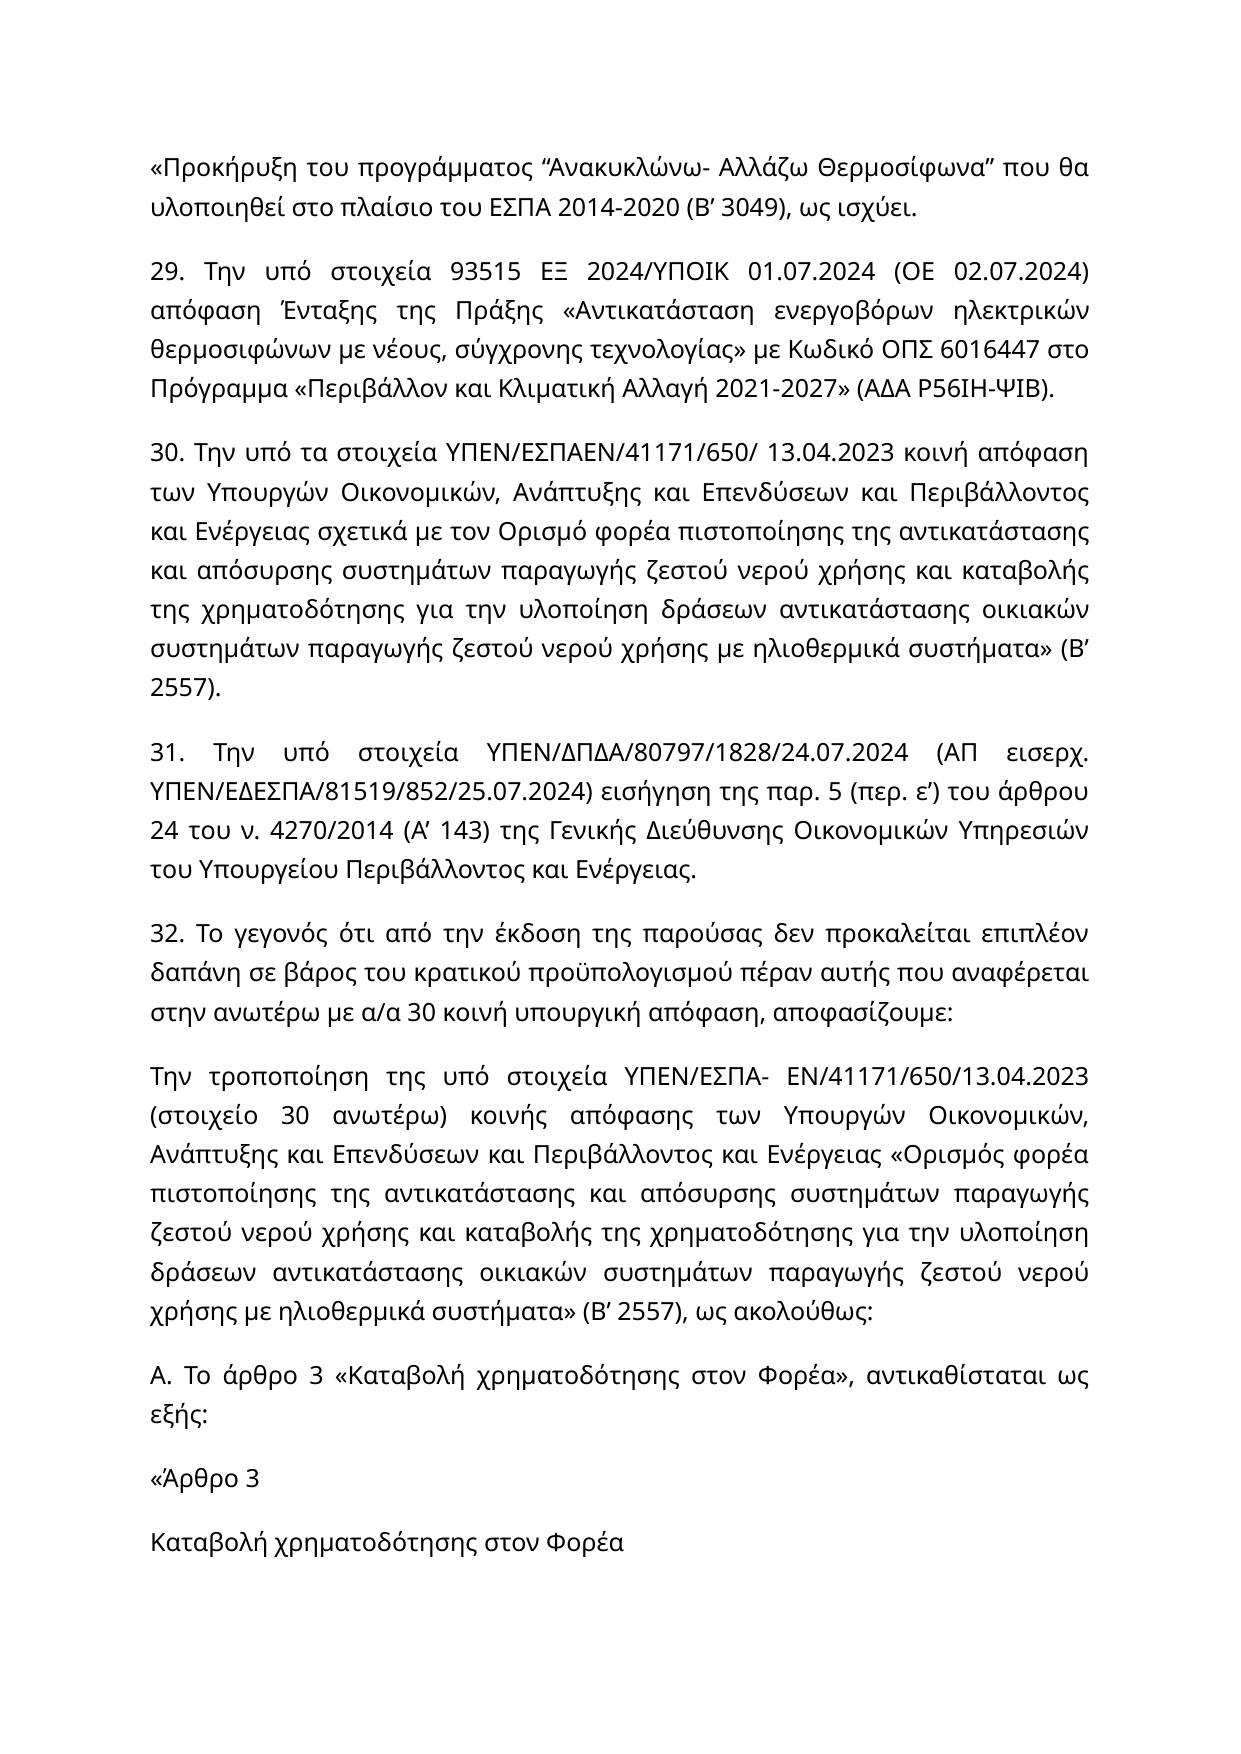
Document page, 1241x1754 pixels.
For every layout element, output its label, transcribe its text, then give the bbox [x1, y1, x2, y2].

text «Προκήρυξη του προγράμματος “Ανακυκλώνω- Αλλάζω Θερμοσίφωνα” που θα υλοποιηθεί στο πλαίσιο του ΕΣΠΑ 2014-2020 (Β’ 3049), ως ισχύει. [150, 150, 1090, 223]
text 31. Την υπό στοιχεία ΥΠΕΝ/ΔΠΔΑ/80797/1828/24.07.2024 (ΑΠ εισερχ. ΥΠΕΝ/ΕΔΕΣΠΑ/81519/852/25.07.2024) εισήγηση της παρ. 5 (περ. ε’) του άρθρου 24 του ν. 4270/2014 (Α’ 143) της Γενικής Διεύθυνσης Οικονομικών Υπηρεσιών του Υπουργείου Περιβάλλοντος και Ενέργειας. [150, 734, 1090, 886]
text Την τροποποίηση της υπό στοιχεία ΥΠΕΝ/ΕΣΠΑ- ΕΝ/41171/650/13.04.2023 (στοιχείο 30 ανωτέρω) κοινής απόφασης των Υπουργών Οικονομικών, Ανάπτυξης και Επενδύσεων και Περιβάλλοντος και Ενέργειας «Ορισμός φορέα πιστοποίησης της αντικατάστασης και απόσυρσης συστημάτων παραγωγής ζεστού νερού χρήσης και καταβολής της χρηματοδότησης για την υλοποίηση δράσεων αντικατάστασης οικιακών συστημάτων παραγωγής ζεστού νερού χρήσης με ηλιοθερμικά συστήματα» (Β’ 2557), ως ακολούθως: [150, 1058, 1090, 1327]
text 30. Την υπό τα στοιχεία ΥΠΕΝ/ΕΣΠΑΕΝ/41171/650/ 13.04.2023 κοινή απόφαση των Υπουργών Οικονομικών, Ανάπτυξης και Επενδύσεων και Περιβάλλοντος και Ενέργειας σχετικά με τον Ορισμό φορέα πιστοποίησης της αντικατάστασης και απόσυρσης συστημάτων παραγωγής ζεστού νερού χρήσης και καταβολής της χρηματοδότησης για την υλοποίηση δράσεων αντικατάστασης οικιακών συστημάτων παραγωγής ζεστού νερού χρήσης με ηλιοθερμικά συστήματα» (Β’ 2557). [150, 435, 1090, 704]
text 32. Το γεγονός ότι από την έκδοση της παρούσας δεν προκαλείται επιπλέον δαπάνη σε βάρος του κρατικού προϋπολογισμού πέραν αυτής που αναφέρεται στην ανωτέρω με α/α 30 κοινή υπουργική απόφαση, αποφασίζουμε: [150, 916, 1090, 1028]
text 29. Την υπό στοιχεία 93515 ΕΞ 2024/ΥΠΟΙΚ 01.07.2024 (ΟΕ 02.07.2024) απόφαση Ένταξης της Πράξης «Αντικατάσταση ενεργοβόρων ηλεκτρικών θερμοσιφώνων με νέους, σύγχρονης τεχνολογίας» με Κωδικό ΟΠΣ 6016447 στο Πρόγραμμα «Περιβάλλον και Κλιματική Αλλαγή 2021-2027» (ΑΔΑ Ρ56ΙΗ-ΨΙΒ). [150, 253, 1090, 405]
text Καταβολή χρηματοδότησης στον Φορέα [150, 1525, 1090, 1559]
text «Άρθρο 3 [150, 1461, 1090, 1495]
text Α. Το άρθρο 3 «Καταβολή χρηματοδότησης στον Φορέα», αντικαθίσταται ως εξής: [150, 1357, 1090, 1431]
